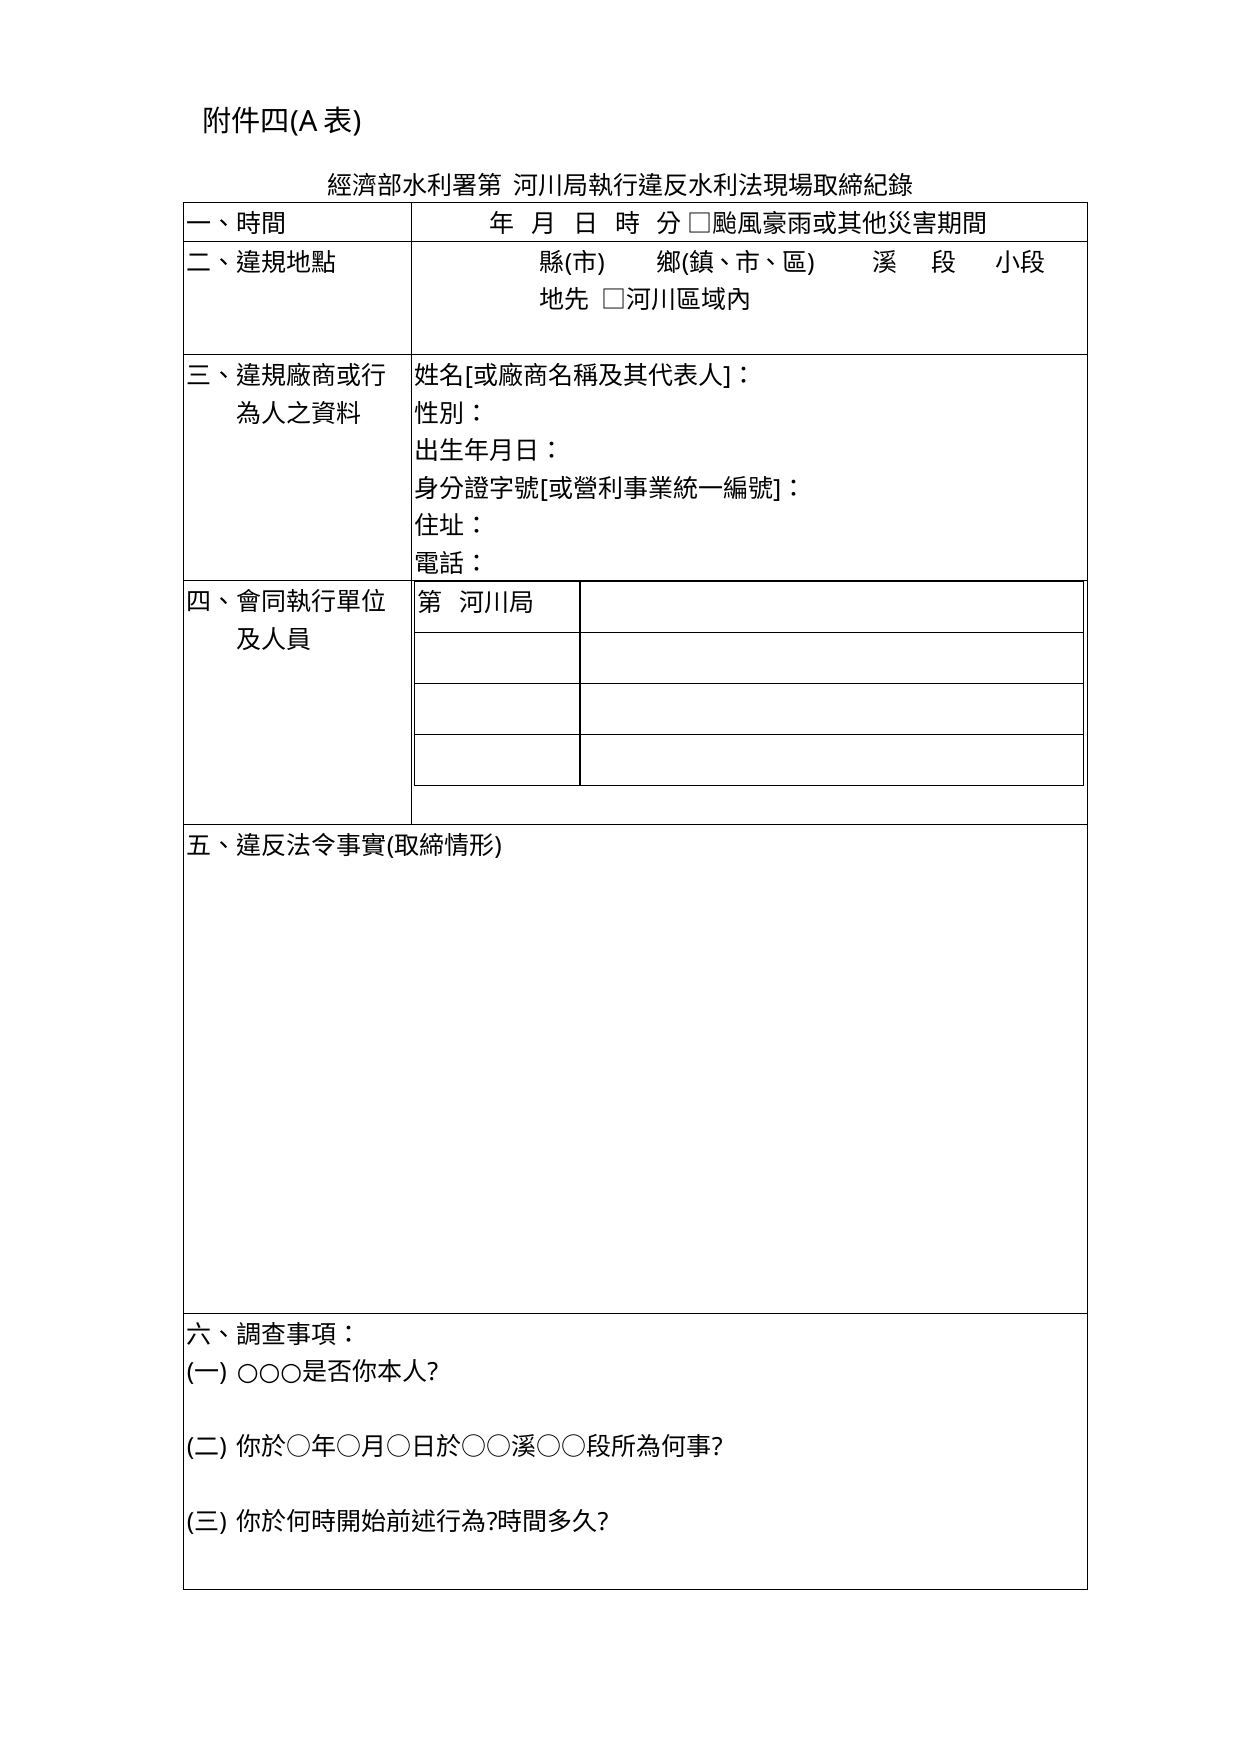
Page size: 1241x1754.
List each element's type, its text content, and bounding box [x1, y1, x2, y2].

table_cell 五、違反法令事實(取締情形) [184, 825, 1087, 1312]
table_cell 姓名[或廠商名稱及其代表人]： 性別： 出生年月日： 身分證字號[或營利事業統一編號]： 住址： 電話： [412, 355, 1087, 580]
table_cell 四、會同執行單位 及人員 [184, 581, 411, 824]
table_cell 三、違規廠商或行 為人之資料 [184, 355, 411, 580]
table_header [581, 582, 1083, 632]
table_cell [581, 735, 1083, 785]
table_cell [581, 633, 1083, 683]
table_header 第 河川局 [415, 582, 579, 632]
table_header 一、時間 [184, 203, 411, 241]
text 附件四(A表) [202, 97, 397, 139]
table_cell 二、違規地點 [184, 242, 411, 354]
table_cell [581, 684, 1083, 734]
table_cell [415, 684, 579, 734]
table_cell [415, 633, 579, 683]
table_cell [415, 735, 579, 785]
table_cell 縣(市) 鄉(鎮、市、區) 溪 段 小段 地先 □河川區域內 [412, 242, 1087, 354]
table_cell 六、調查事項： ○○○是否你本人? 你於○年○月○日於○○溪○○段所為何事? 你於何時開始前述行為?時間多久? 前項使用是否經過核准?是何人所指使? 你是否受僱?受僱於何人?酬勞如何計算? 你可知該行為已違反水利法(河川管理辦法)? 以上所說是否屬實?有何補充? 執行人員對於前述行為之認定與依據。 其他 [184, 1314, 1087, 1588]
table_cell [412, 581, 1087, 824]
table_header 年 月 日 時 分 □颱風豪雨或其他災害期間 [412, 203, 1087, 241]
text 經濟部水利署第 河川局執行違反水利法現場取締紀錄 [187, 89, 1053, 202]
